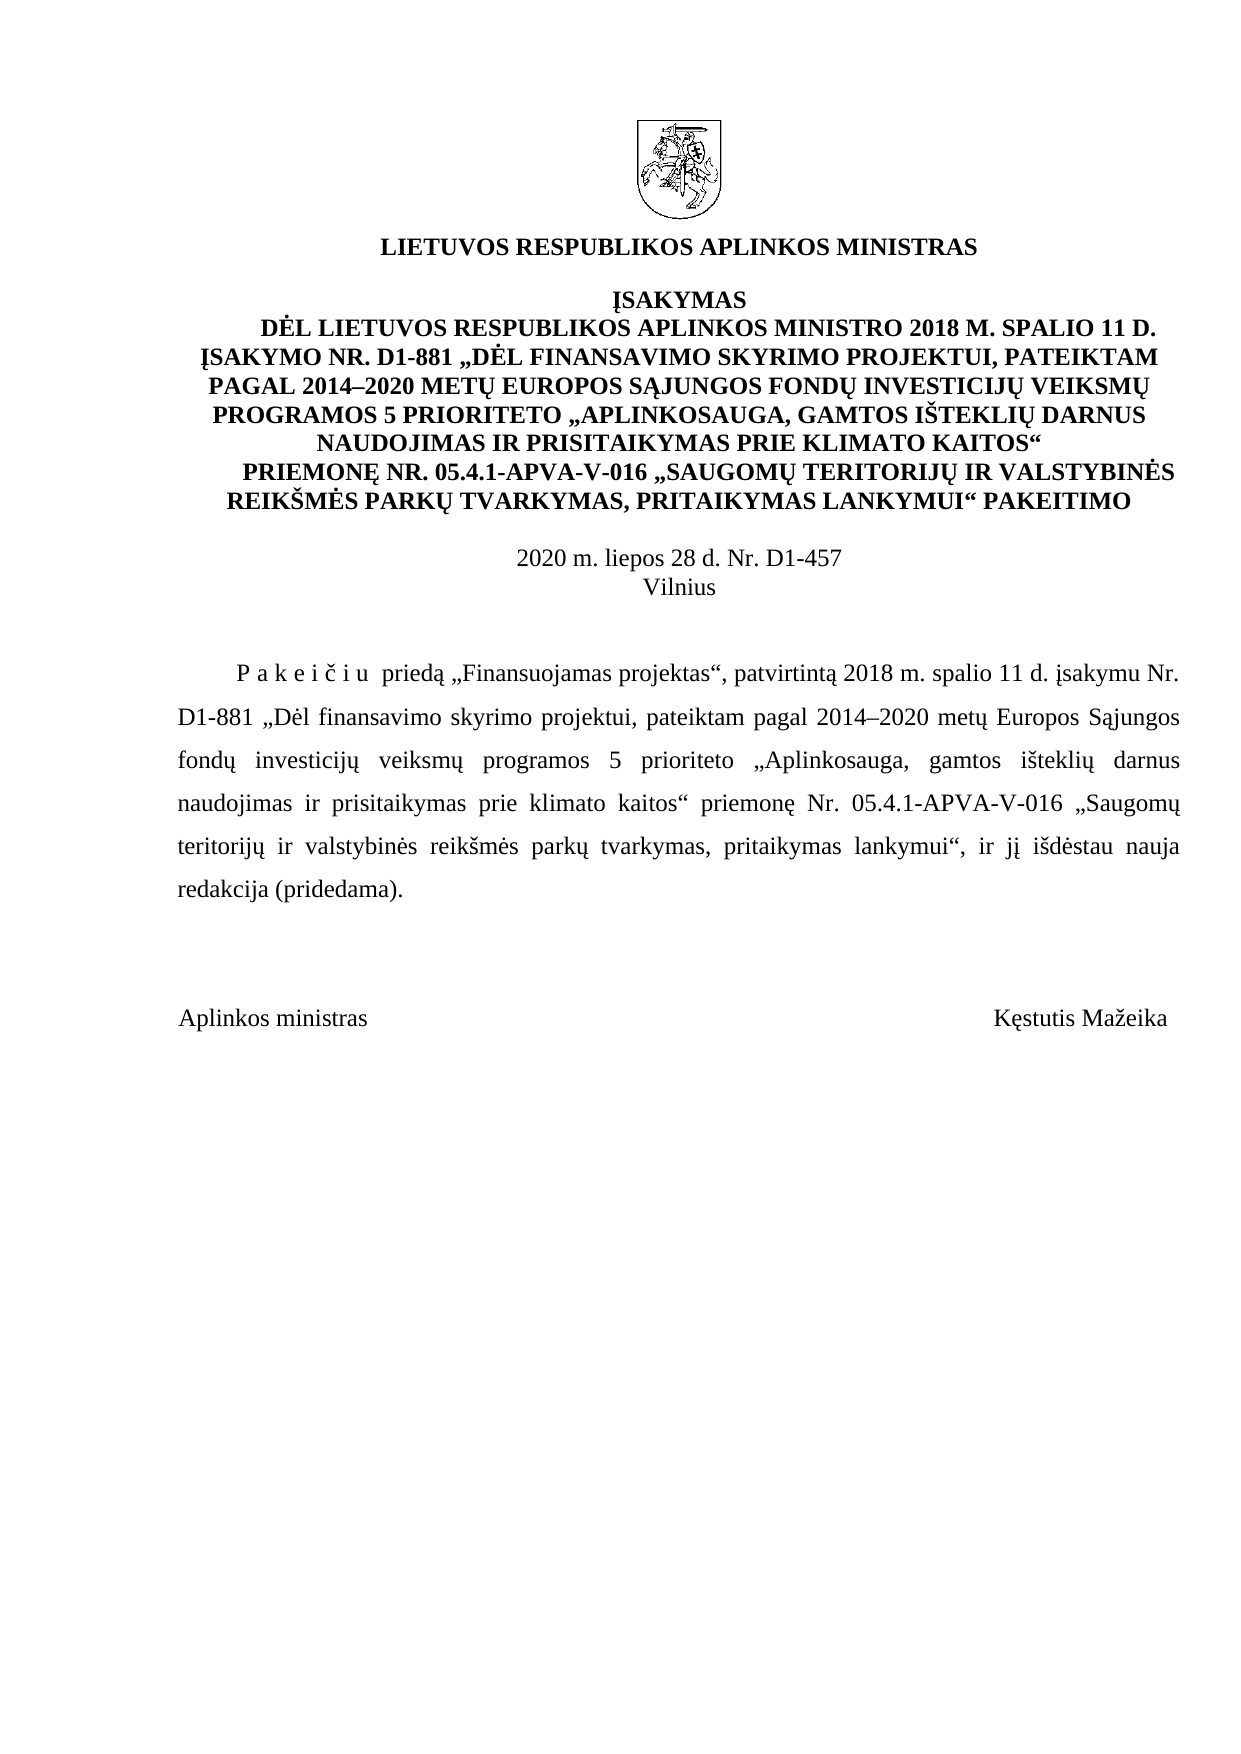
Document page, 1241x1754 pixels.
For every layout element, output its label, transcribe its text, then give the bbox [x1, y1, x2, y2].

text Aplinkos ministras Kęstutis Mažeika [178, 1003, 1178, 1032]
text DĖL LIETUVOS RESPUBLIKOS APLINKOS MINISTRO 2018 M. SPALIO 11 D. ĮSAKYMO NR. D1-881 „DĖL FINANSAVIMO SKYRIMO PROJEKTUI, PATEIKTAM PAGAL 2014–2020 METŲ EUROPOS SĄJUNGOS FONDŲ INVESTICIJŲ VEIKSMŲ PROGRAMOS 5 PRIORITETO „APLINKOSAUGA, GAMTOS IŠTEKLIŲ DARNUS NAUDOJIMAS IR PRISITAIKYMAS PRIE KLIMATO KAITOS“ [177, 313, 1181, 457]
text PRIEMONĘ NR. 05.4.1-APVA-V-016 „SAUGOMŲ TERITORIJŲ IR VALSTYBINĖS REIKŠMĖS PARKŲ TVARKYMAS, PRITAIKYMAS LANKYMUI“ PAKEITIMO [177, 457, 1181, 515]
text Vilnius [177, 572, 1181, 601]
text 2020 m. liepos 28 d. Nr. D1-457 [177, 543, 1181, 572]
text P a k e i č i u priedą „Finansuojamas projektas“, patvirtintą 2018 m. spalio 11 d. įsakymu Nr. D1-881 „Dėl finansavimo skyrimo projektui, pateiktam pagal 2014–2020 metų Europos Sąjungos fondų investicijų veiksmų programos 5 prioriteto „Aplinkosauga, gamtos išteklių darnus naudojimas ir prisitaikymas prie klimato kaitos“ priemonę Nr. 05.4.1-APVA-V-016 „Saugomų teritorijų ir valstybinės reikšmės parkų tvarkymas, pritaikymas lankymui“, ir jį išdėstau nauja redakcija (pridedama). [177, 658, 1181, 903]
text ĮSAKYMAS [177, 285, 1181, 313]
text LIETUVOS RESPUBLIKOS APLINKOS MINISTRAS [177, 232, 1181, 261]
